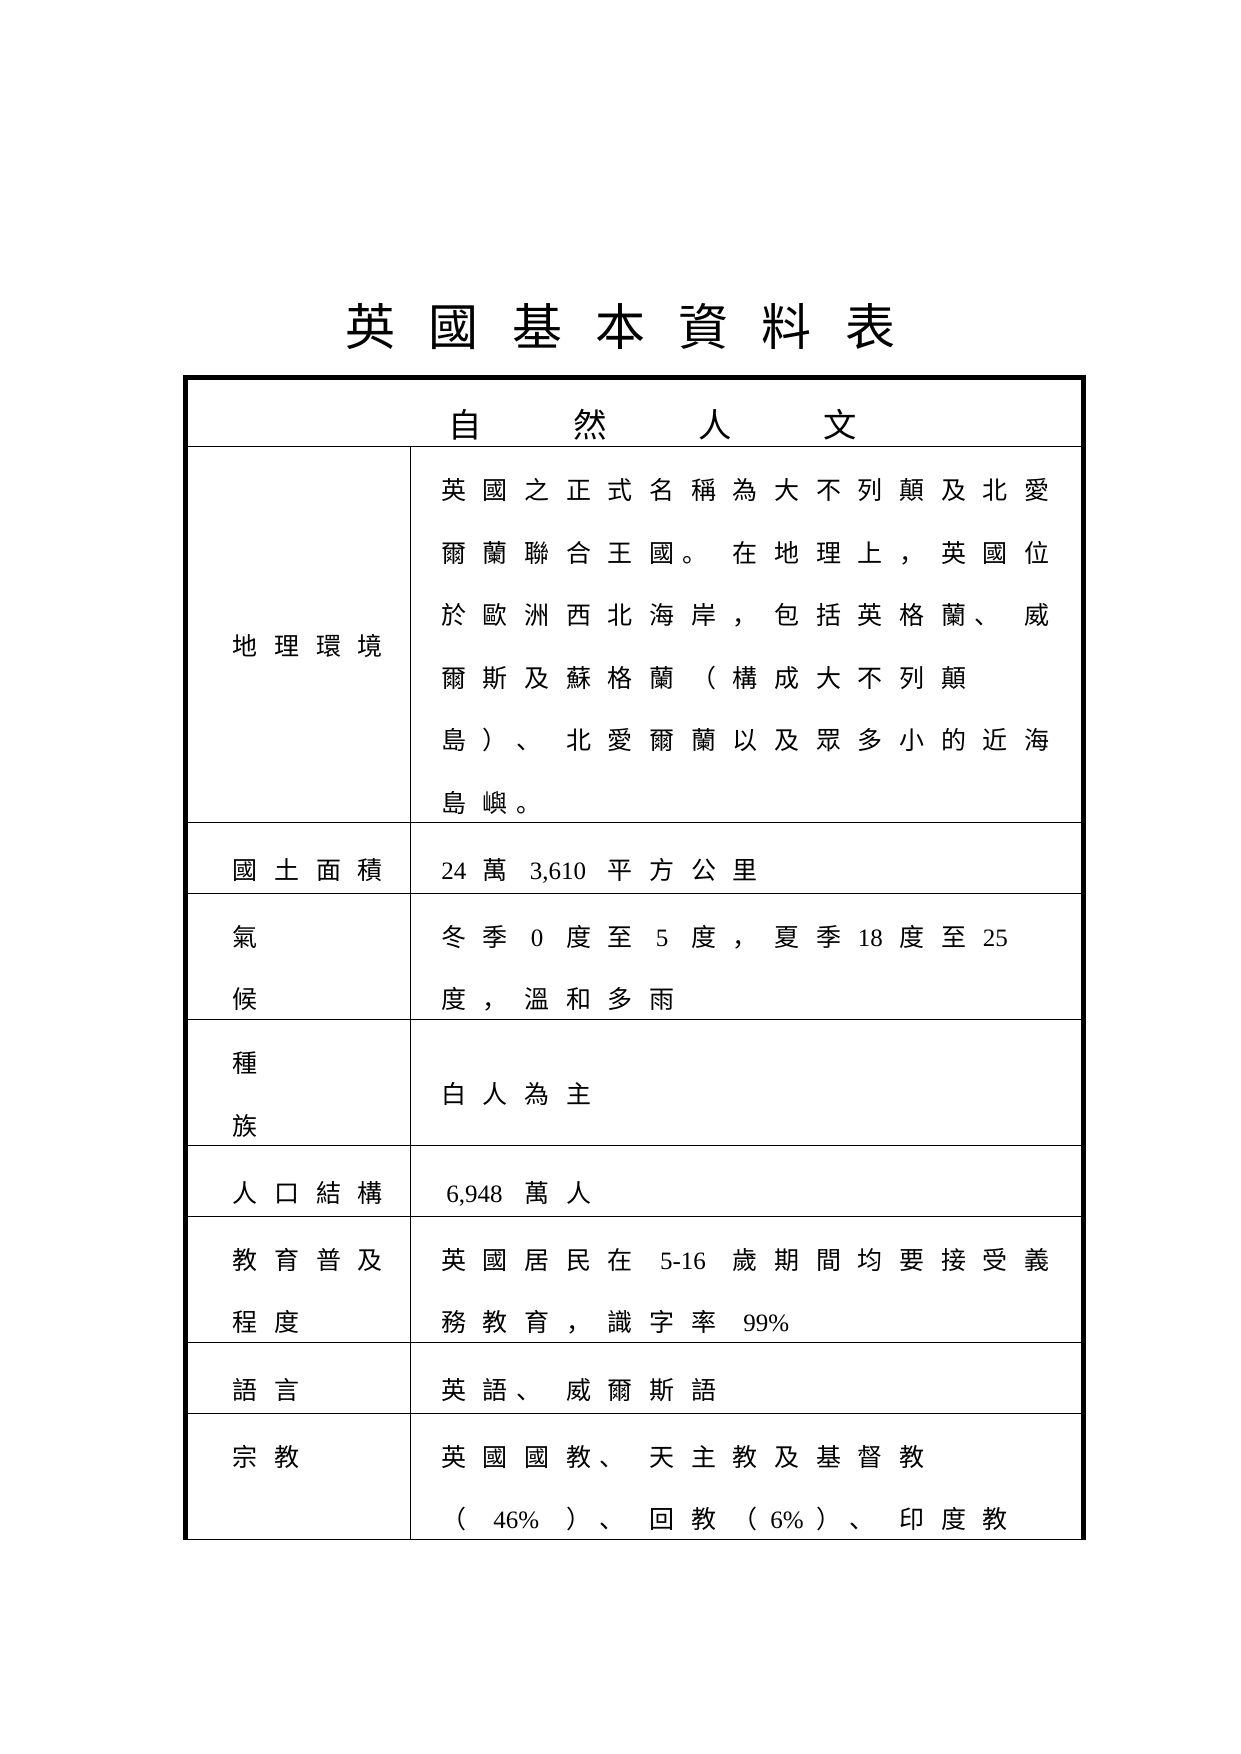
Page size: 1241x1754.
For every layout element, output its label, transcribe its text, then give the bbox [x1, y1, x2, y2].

table_cell 國土面積 [188, 823, 410, 893]
table_cell 英國國教、天主教及基督教（46%）、回教（6%）、印度教 [411, 1414, 1081, 1539]
table_cell 語言 [188, 1343, 410, 1413]
table_cell 冬季0度至5度，夏季18度至25度，溫和多雨 [411, 894, 1081, 1019]
table_header 自 然 人 文 [188, 380, 1081, 446]
table_cell 英國之正式名稱為大不列顛及北愛爾蘭聯合王國。在地理上，英國位於歐洲西北海岸，包括英格蘭、威爾斯及蘇格蘭（構成大不列顛島）、北愛爾蘭以及眾多小的近海島嶼。 [411, 447, 1081, 822]
table_cell 種 族 [188, 1020, 410, 1145]
table_cell 白人為主 [411, 1020, 1081, 1145]
text 英國基本資料表 [183, 250, 1058, 375]
table_cell 教育普及程度 [188, 1217, 410, 1342]
table_cell 英國居民在5-16歲期間均要接受義務教育，識字率99% [411, 1217, 1081, 1342]
table_cell 英語、威爾斯語 [411, 1343, 1081, 1413]
table_cell 宗教 [188, 1414, 410, 1539]
table_cell 6,948萬人 [411, 1146, 1081, 1216]
table_cell 人口結構 [188, 1146, 410, 1216]
table_cell 地理環境 [188, 447, 410, 822]
table_cell 24萬3,610平方公里 [411, 823, 1081, 893]
table_cell 氣 候 [188, 894, 410, 1019]
